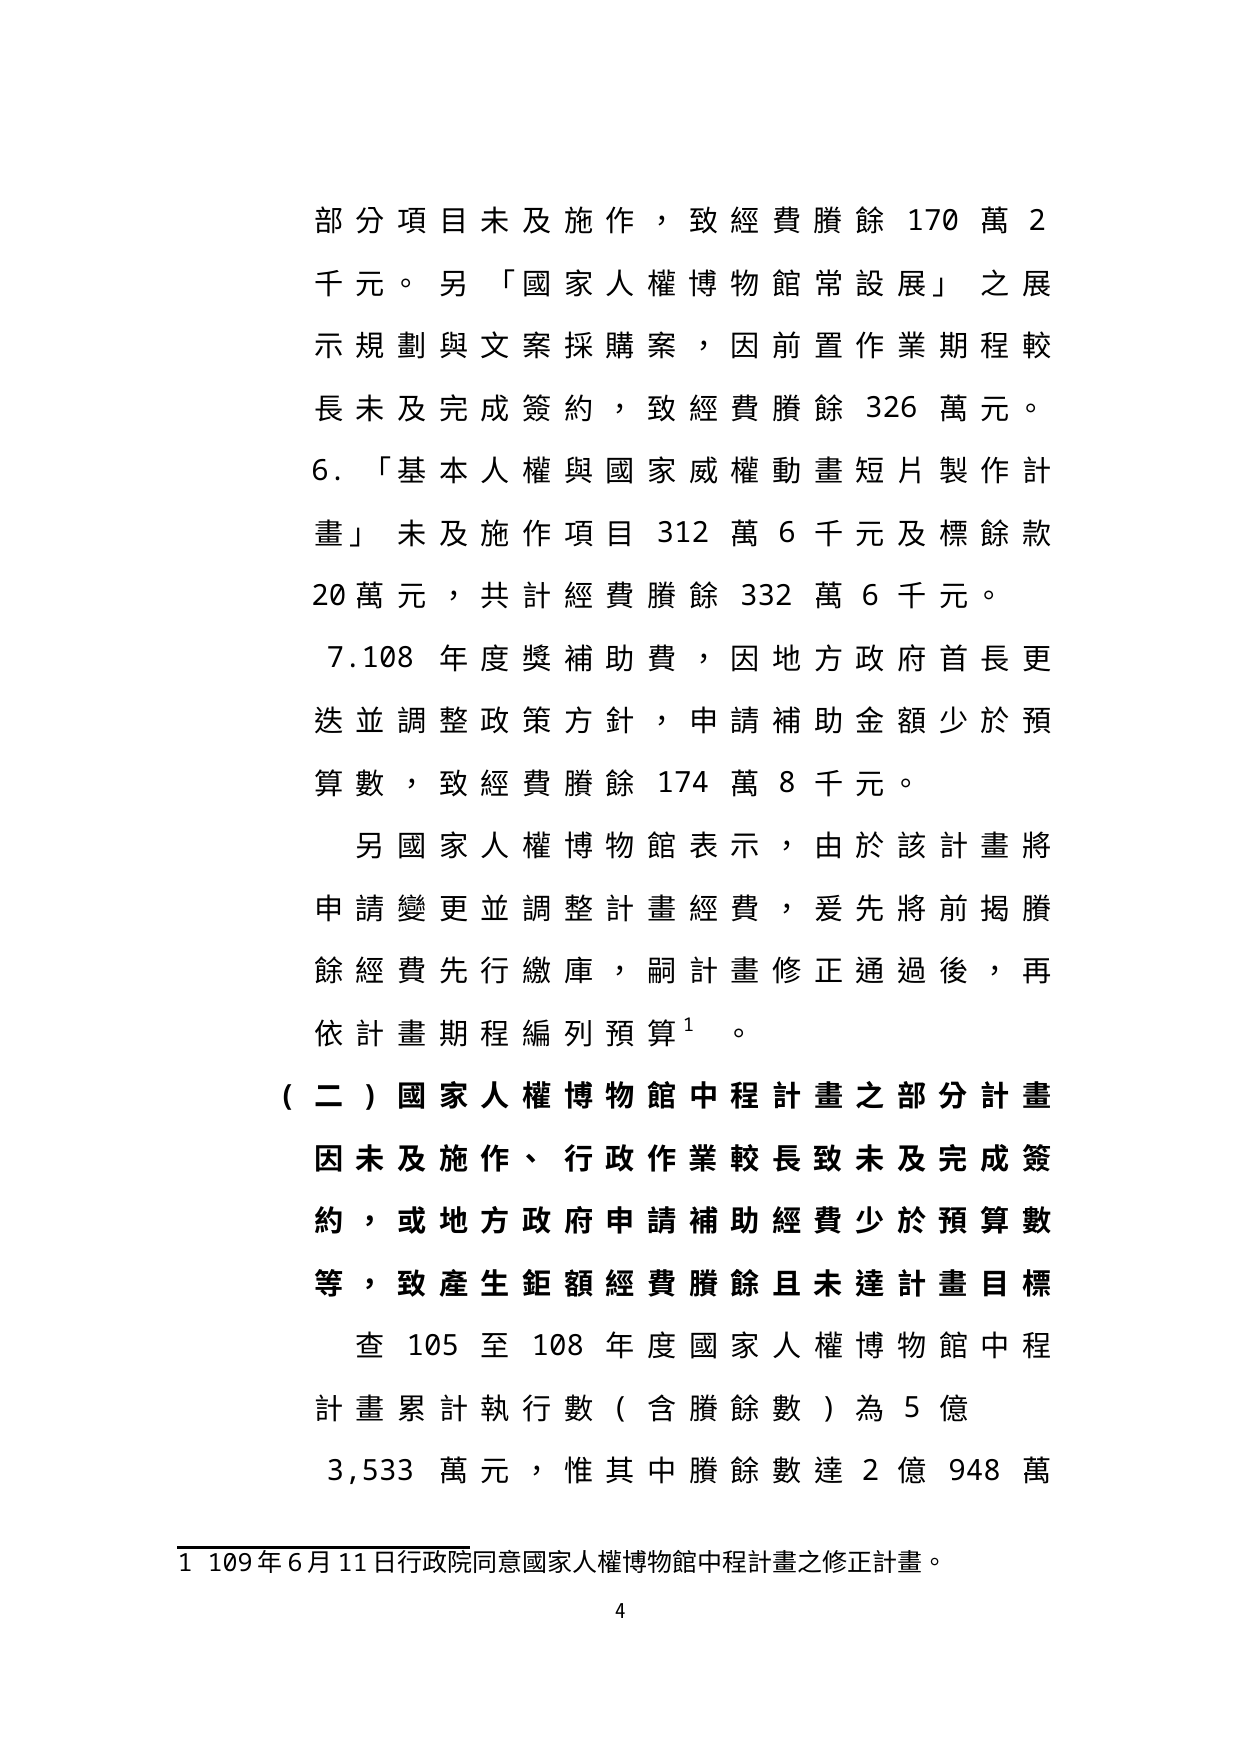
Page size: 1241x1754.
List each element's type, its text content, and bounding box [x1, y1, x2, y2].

text 6.「基本人權與國家威權動畫短片製作計畫」未及施作項目312萬6千元及標餘款20萬元，共計經費賸餘332萬6千元。 [271, 427, 1058, 615]
text (二)國家人權博物館中程計畫之部分計畫因未及施作、行政作業較長致未及完成簽約，或地方政府申請補助經費少於預算數等，致產生鉅額經費賸餘且未達計畫目標 [242, 1052, 1058, 1302]
text 5.白色恐怖綠島紀念園區建築3D數位保存暨環景網站建置案，因規格複雜、前置作業期程較長且需配合綠島園區之施工進度，部分項目未及施作，致經費賸餘170萬2千元。另「國家人權博物館常設展」之展示規劃與文案採購案，因前置作業期程較長未及完成簽約，致經費賸餘326萬元。 [271, 177, 1058, 427]
text 7.108年度獎補助費，因地方政府首長更迭並調整政策方針，申請補助金額少於預算數，致經費賸餘174萬8千元。 [271, 615, 1058, 802]
text 查105至108年度國家人權博物館中程計畫累計執行數(含賸餘數)為5億3,533萬元，惟其中賸餘數達2億948萬 [271, 1302, 1058, 1490]
text 另國家人權博物館表示，由於該計畫將申請變更並調整計畫經費，爰先將前揭賸餘經費先行繳庫，嗣計畫修正通過後，再依計畫期程編列預算。 [271, 802, 1058, 1052]
text 109年6月11日行政院同意國家人權博物館中程計畫之修正計畫。 [177, 1548, 1063, 1577]
